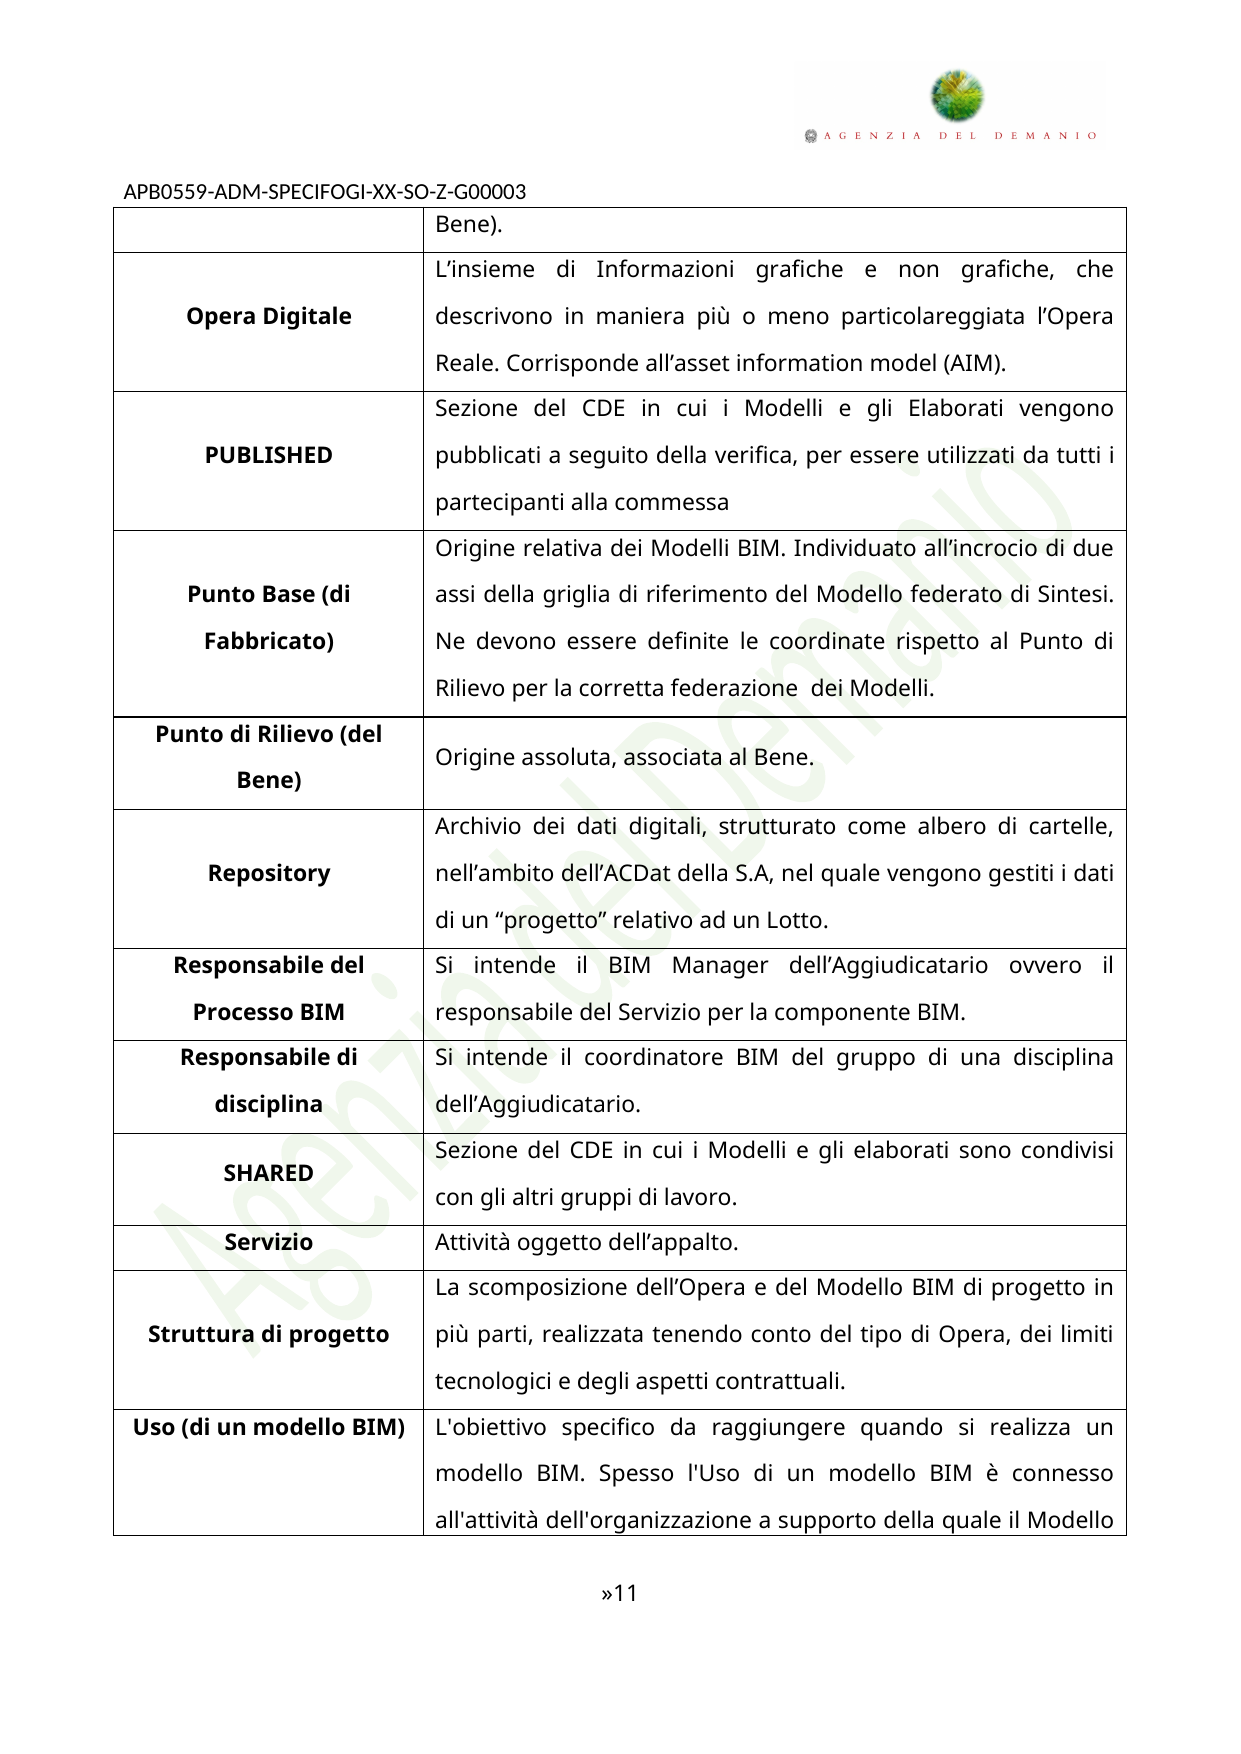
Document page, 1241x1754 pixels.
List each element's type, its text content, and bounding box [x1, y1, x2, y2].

table_cell Struttura di progetto [114, 1271, 423, 1409]
table_cell Servizio [179, 1229, 238, 1270]
table_cell L'obiettivo specifico da raggiungere quando si realizza un modello BIM. Spesso l'Uso di un modello BIM è connesso all'attività dell'organizzazione a supporto della quale il Modello [424, 1410, 1126, 1535]
table_cell SHARED [248, 1196, 288, 1225]
table_cell PUBLISHED [114, 392, 423, 530]
table_cell Archivio dei dati digitali, strutturato come albero di cartelle, nell’ambito dell’ACDat della S.A, nel quale vengono gestiti i dati di un “progetto” relativo ad un Lotto. [424, 810, 638, 948]
table_cell SHARED [296, 1147, 335, 1187]
table_cell Servizio [291, 1226, 423, 1270]
table_cell Sezione del CDE in cui i Modelli e gli elaborati sono condivisi con gli altri gruppi di lavoro. [424, 1134, 1126, 1225]
table_cell Punto Base (di Fabbricato) [114, 531, 423, 716]
table_cell [114, 208, 423, 252]
table_cell La scomposizione dell’Opera e del Modello BIM di progetto in più parti, realizzata tenendo conto del tipo di Opera, dei limiti tecnologici e degli aspetti contrattuali. [424, 1271, 1126, 1409]
table_cell Opera Digitale [114, 253, 423, 391]
table_cell Servizio [114, 1226, 192, 1270]
table_cell Archivio dei dati digitali, strutturato come albero di cartelle, nell’ambito dell’ACDat della S.A, nel quale vengono gestiti i dati di un “progetto” relativo ad un Lotto. [602, 810, 1126, 948]
table_cell Origine relativa dei Modelli BIM. Individuato all’incrocio di due assi della griglia di riferimento del Modello federato di Sintesi. Ne devono essere definite le coordinate rispetto al Punto di Rilievo per la corretta federazione dei Modelli. [424, 531, 1126, 716]
table_cell Responsabile di disciplina [114, 1041, 423, 1132]
table_cell Servizio [198, 1226, 289, 1270]
table_cell Si intende il coordinatore BIM del gruppo di una disciplina dell’Aggiudicatario. [449, 1041, 1126, 1132]
table_cell SHARED [313, 1134, 423, 1225]
table_cell Si intende il coordinatore BIM del gruppo di una disciplina dell’Aggiudicatario. [424, 1041, 485, 1130]
table_cell Responsabile del Processo BIM [114, 949, 423, 1040]
table_cell L’insieme di Informazioni grafiche e non grafiche, che descrivono in maniera più o meno particolareggiata l’Opera Reale. Corrisponde all’asset information model (AIM). [424, 253, 1126, 391]
table_cell Punto di Rilievo (del Bene) [114, 718, 423, 809]
table_cell Sezione del CDE in cui i Modelli e gli Elaborati vengono pubblicati a seguito della verifica, per essere utilizzati da tutti i partecipanti alla commessa [424, 392, 1126, 530]
table_cell Servizio [260, 1226, 289, 1237]
table_cell SHARED [114, 1134, 331, 1225]
table_cell Origine assoluta, associata al Bene. [424, 718, 1126, 809]
table_cell Bene). [424, 208, 1126, 252]
table_cell Si intende il BIM Manager dell’Aggiudicatario ovvero il responsabile del Servizio per la componente BIM. [424, 949, 1126, 1040]
table_cell Uso (di un modello BIM) [114, 1410, 423, 1535]
table_cell Attività oggetto dell’appalto. [424, 1226, 1126, 1270]
table_cell Repository [114, 810, 423, 948]
